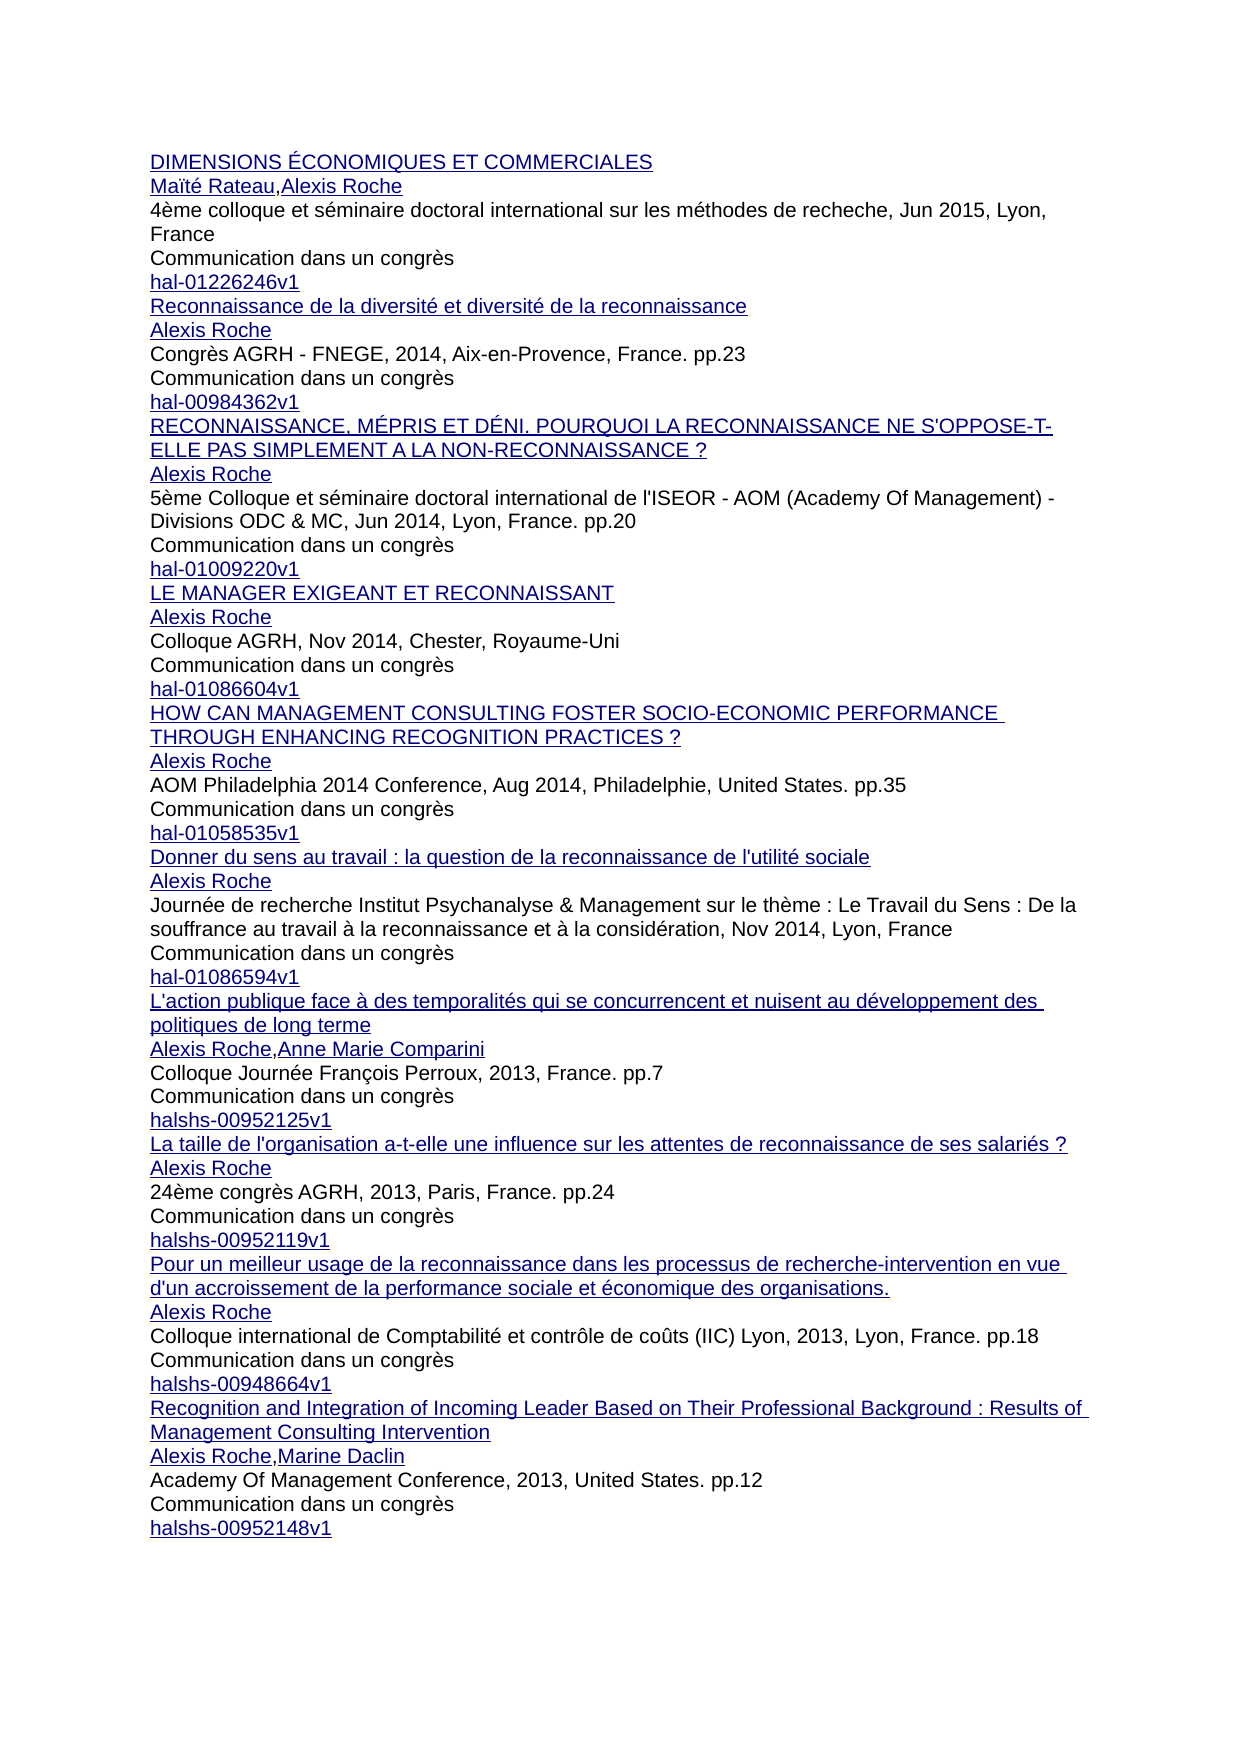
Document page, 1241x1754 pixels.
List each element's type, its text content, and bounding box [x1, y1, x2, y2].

table_cell HOW CAN MANAGEMENT CONSULTING FOSTER SOCIO-ECONOMIC PERFORMANCE THROUGH ENHANCING RECOGNITION PRACTICES ? Alexis Roche AOM Philadelphia 2014 Conference, Aug 2014, Philadelphie, United States. pp.35 Communication dans un congrès hal-01058535v1 [150, 701, 1090, 845]
table_cell RECONNAISSANCE, MÉPRIS ET DÉNI. POURQUOI LA RECONNAISSANCE NE S'OPPOSE-T-ELLE PAS SIMPLEMENT A LA NON-RECONNAISSANCE ? Alexis Roche 5ème Colloque et séminaire doctoral international de l'ISEOR - AOM (Academy Of Management) - Divisions ODC & MC, Jun 2014, Lyon, France. pp.20 Communication dans un congrès hal-01009220v1 [150, 414, 1090, 581]
table_cell DIMENSIONS ÉCONOMIQUES ET COMMERCIALES Maïté Rateau,Alexis Roche 4ème colloque et séminaire doctoral international sur les méthodes de recheche, Jun 2015, Lyon, France Communication dans un congrès hal-01226246v1 [150, 150, 1090, 294]
table_cell Pour un meilleur usage de la reconnaissance dans les processus de recherche-intervention en vue d'un accroissement de la performance sociale et économique des organisations. Alexis Roche Colloque international de Comptabilité et contrôle de coûts (IIC) Lyon, 2013, Lyon, France. pp.18 Communication dans un congrès halshs-00948664v1 [150, 1252, 1090, 1396]
table_cell L'action publique face à des temporalités qui se concurrencent et nuisent au développement des politiques de long terme Alexis Roche,Anne Marie Comparini Colloque Journée François Perroux, 2013, France. pp.7 Communication dans un congrès halshs-00952125v1 [150, 989, 1090, 1132]
table_cell La taille de l'organisation a-t-elle une influence sur les attentes de reconnaissance de ses salariés ? Alexis Roche 24ème congrès AGRH, 2013, Paris, France. pp.24 Communication dans un congrès halshs-00952119v1 [150, 1132, 1090, 1252]
table_cell Reconnaissance de la diversité et diversité de la reconnaissance Alexis Roche Congrès AGRH - FNEGE, 2014, Aix-en-Provence, France. pp.23 Communication dans un congrès hal-00984362v1 [150, 294, 1090, 413]
table_cell Donner du sens au travail : la question de la reconnaissance de l'utilité sociale Alexis Roche Journée de recherche Institut Psychanalyse & Management sur le thème : Le Travail du Sens : De la souffrance au travail à la reconnaissance et à la considération, Nov 2014, Lyon, France Communication dans un congrès hal-01086594v1 [150, 845, 1090, 988]
table_cell LE MANAGER EXIGEANT ET RECONNAISSANT Alexis Roche Colloque AGRH, Nov 2014, Chester, Royaume-Uni Communication dans un congrès hal-01086604v1 [150, 581, 1090, 701]
table_cell Recognition and Integration of Incoming Leader Based on Their Professional Background : Results of Management Consulting Intervention Alexis Roche,Marine Daclin Academy Of Management Conference, 2013, United States. pp.12 Communication dans un congrès halshs-00952148v1 [150, 1396, 1090, 1539]
